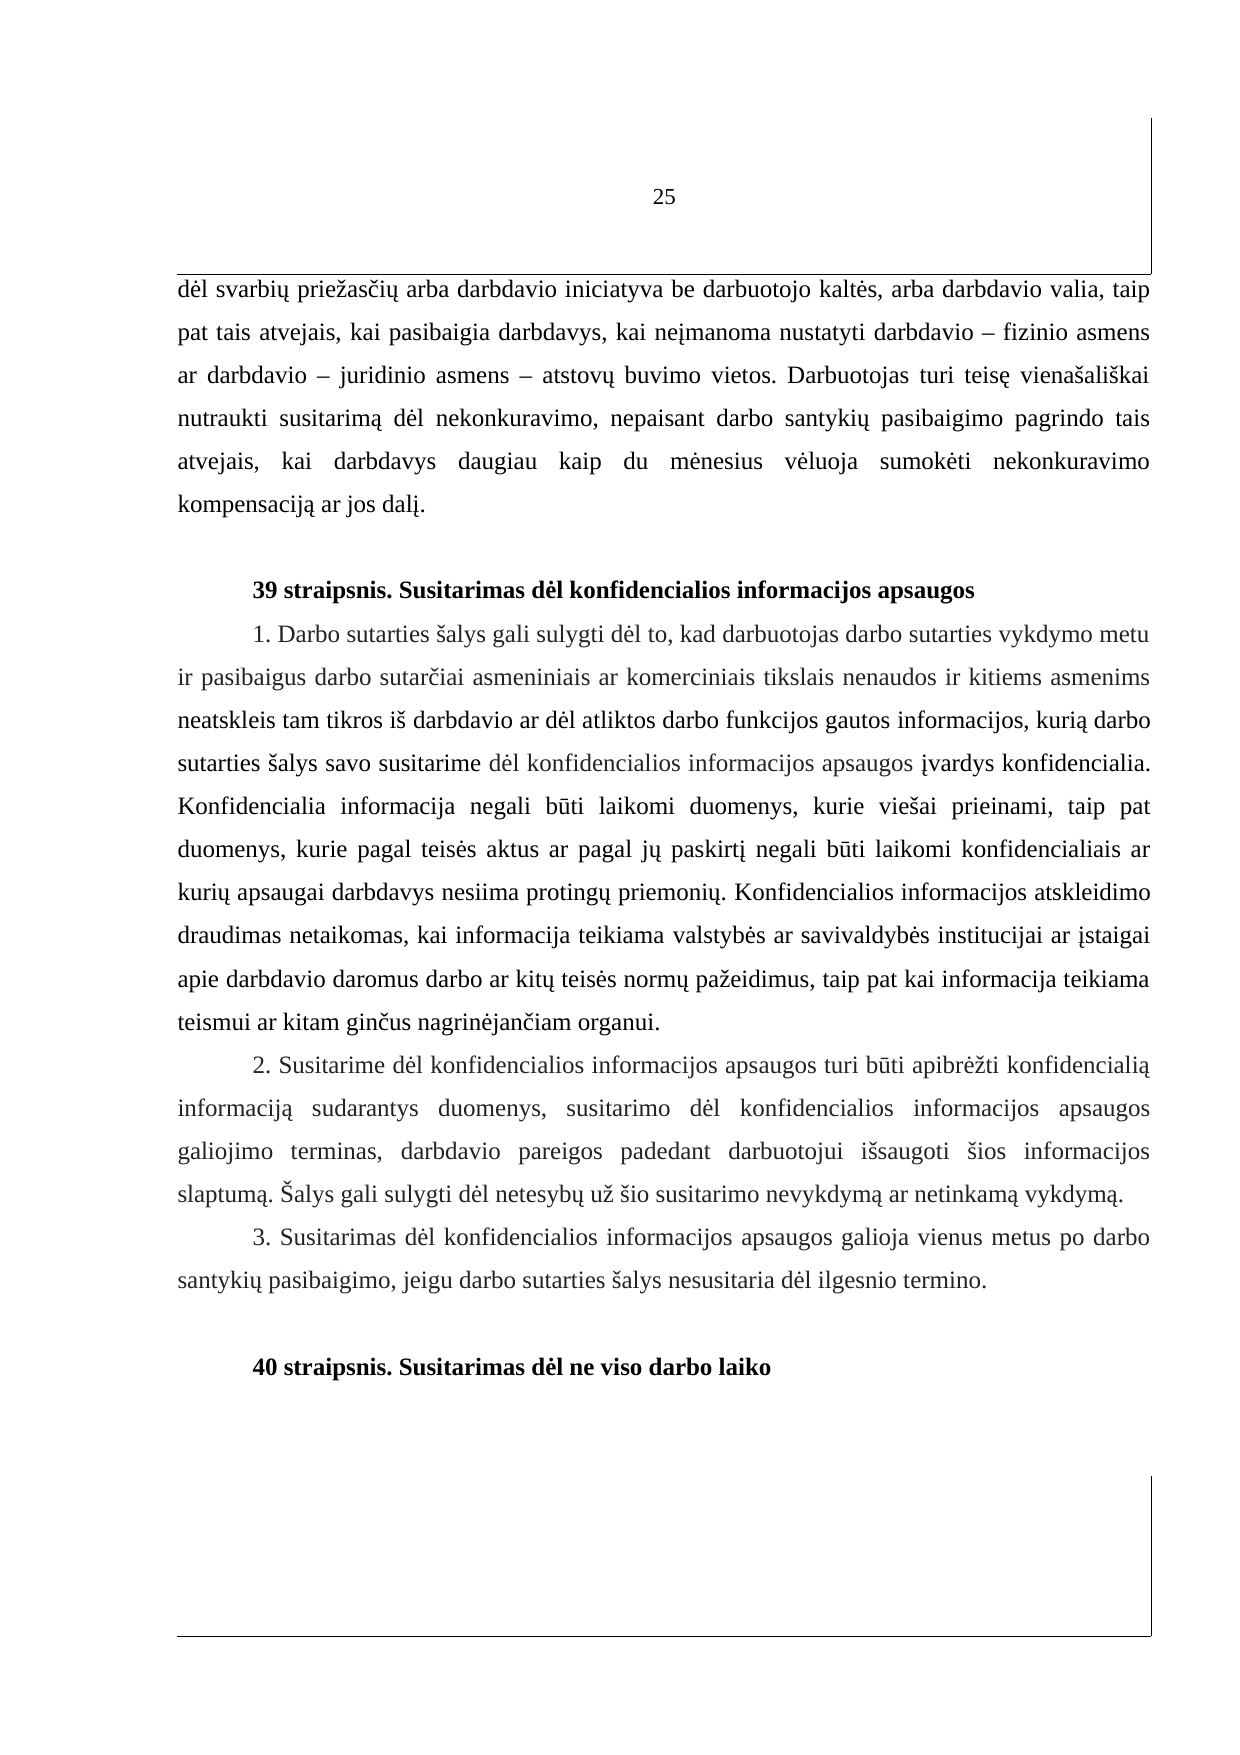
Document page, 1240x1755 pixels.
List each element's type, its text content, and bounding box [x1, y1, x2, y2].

text 40 straipsnis. Susitarimas dėl ne viso darbo laiko [177, 1352, 1151, 1381]
text 2. Susitarime dėl konfidencialios informacijos apsaugos turi būti apibrėžti konfidencialią informaciją sudarantys duomenys, susitarimo dėl konfidencialios informacijos apsaugos galiojimo terminas, darbdavio pareigos padedant darbuotojui išsaugoti šios informacijos slaptumą. Šalys gali sulygti dėl netesybų už šio susitarimo nevykdymą ar netinkamą vykdymą. [177, 1050, 1151, 1208]
text 3. Susitarimas dėl konfidencialios informacijos apsaugos galioja vienus metus po darbo santykių pasibaigimo, jeigu darbo sutarties šalys nesusitaria dėl ilgesnio termino. [177, 1222, 1151, 1294]
text 39 straipsnis. Susitarimas dėl konfidencialios informacijos apsaugos [177, 576, 1151, 604]
text 1. Darbo sutarties šalys gali sulygti dėl to, kad darbuotojas darbo sutarties vykdymo metu ir pasibaigus darbo sutarčiai asmeniniais ar komerciniais tikslais nenaudos ir kitiems asmenims neatskleis tam tikros iš darbdavio ar dėl atliktos darbo funkcijos gautos informacijos, kurią darbo sutarties šalys savo susitarime dėl konfidencialios informacijos apsaugos įvardys konfidencialia. Konfidencialia informacija negali būti laikomi duomenys, kurie viešai prieinami, taip pat duomenys, kurie pagal teisės aktus ar pagal jų paskirtį negali būti laikomi konfidencialiais ar kurių apsaugai darbdavys nesiima protingų priemonių. Konfidencialios informacijos atskleidimo draudimas netaikomas, kai informacija teikiama valstybės ar savivaldybės institucijai ar įstaigai apie darbdavio daromus darbo ar kitų teisės normų pažeidimus, taip pat kai informacija teikiama teismui ar kitam ginčus nagrinėjančiam organui. [177, 619, 1151, 1036]
text dėl svarbių priežasčių arba darbdavio iniciatyva be darbuotojo kaltės, arba darbdavio valia, taip pat tais atvejais, kai pasibaigia darbdavys, kai neįmanoma nustatyti darbdavio – fizinio asmens ar darbdavio – juridinio asmens – atstovų buvimo vietos. Darbuotojas turi teisę vienašališkai nutraukti susitarimą dėl nekonkuravimo, nepaisant darbo santykių pasibaigimo pagrindo tais atvejais, kai darbdavys daugiau kaip du mėnesius vėluoja sumokėti nekonkuravimo kompensaciją ar jos dalį. [177, 274, 1151, 518]
